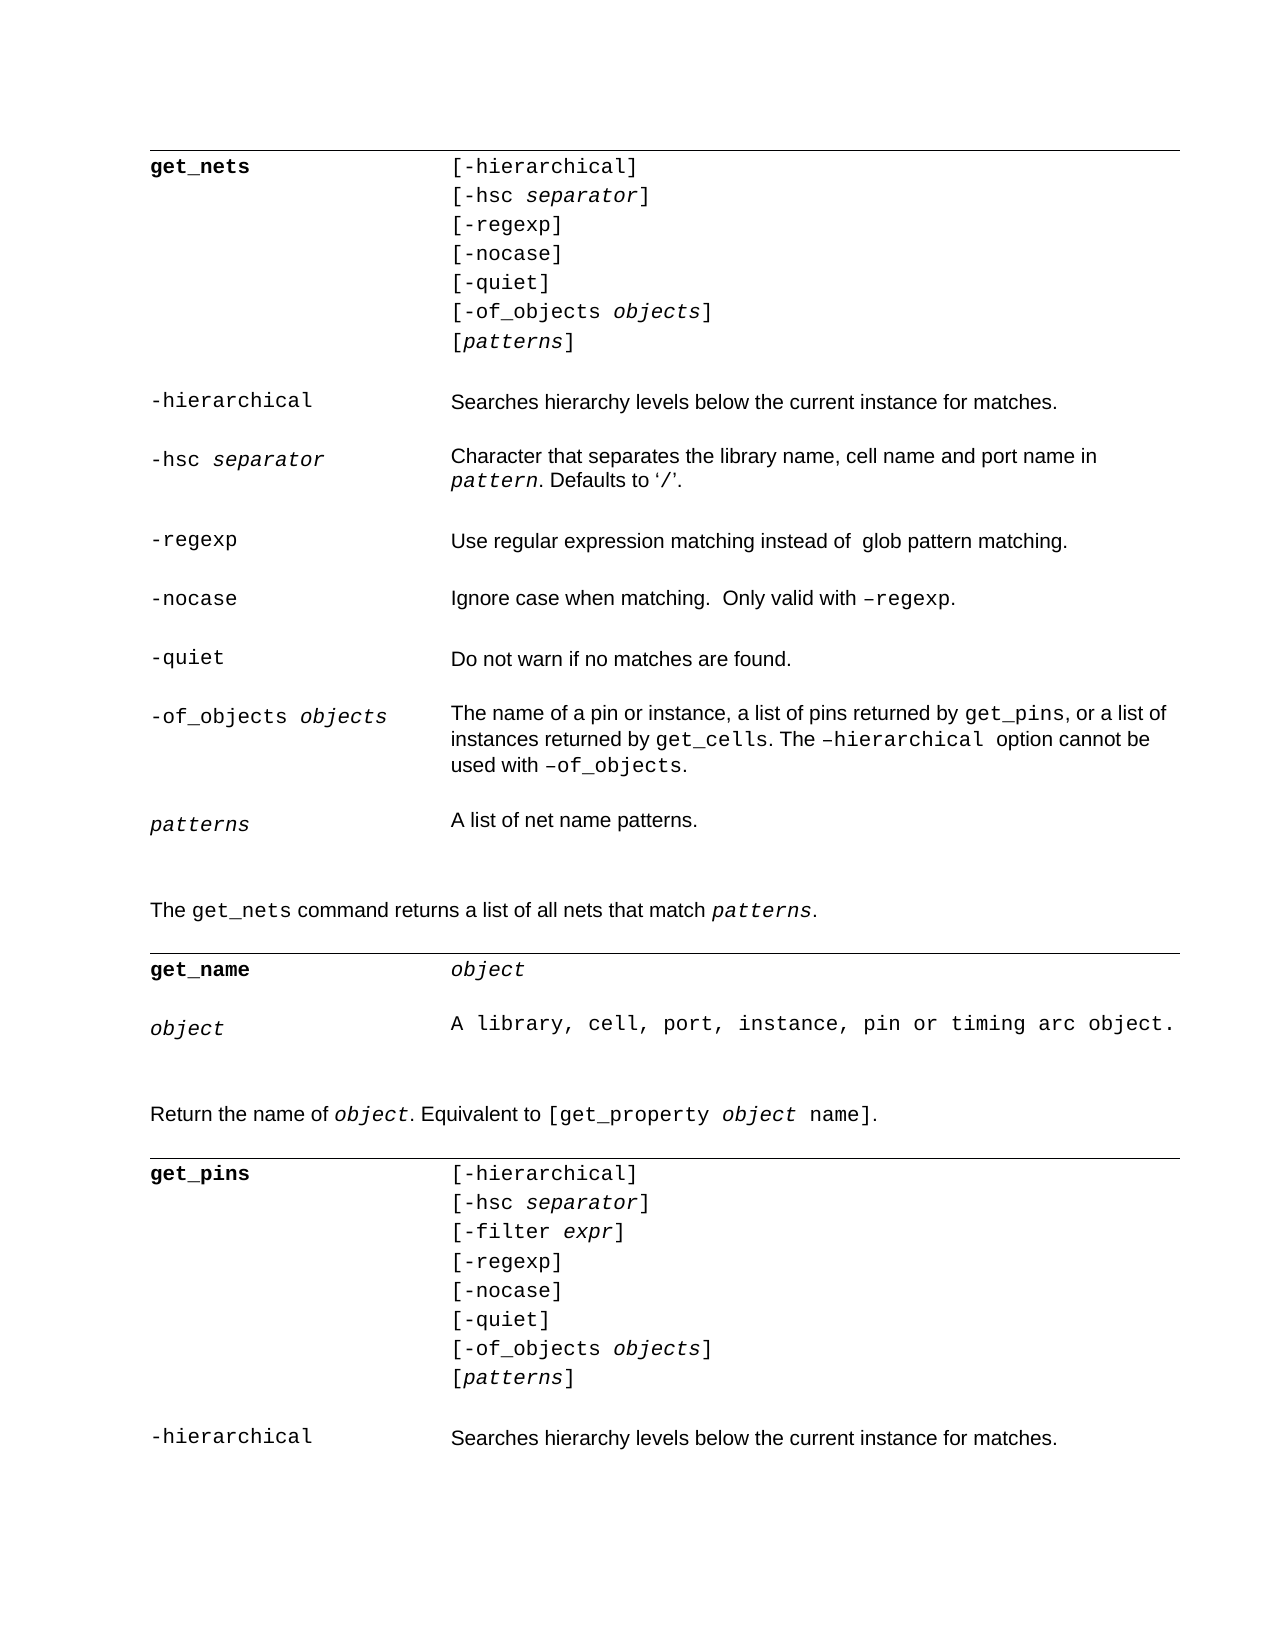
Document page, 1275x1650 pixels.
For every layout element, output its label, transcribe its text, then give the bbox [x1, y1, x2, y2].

table_header get_name [150, 954, 451, 1012]
table_cell The name of a pin or instance, a list of pins returned by get_pins, or a list of instances returned by get_cells. The –hierarchical option cannot be used with –of_objects. [451, 701, 1180, 808]
table_cell patterns [150, 808, 451, 867]
text The get_nets command returns a list of all nets that match patterns. [150, 897, 1180, 923]
table_header object [451, 954, 1180, 1012]
table_header get_pins [150, 1159, 451, 1421]
table_header [-hierarchical] [-hsc separator] [-regexp] [-nocase] [-quiet] [-of_objects objects] [patterns] [451, 151, 1180, 384]
table_cell -quiet [150, 642, 451, 701]
table_cell Use regular expression matching instead of glob pattern matching. [451, 523, 1180, 582]
table_cell Do not warn if no matches are found. [451, 642, 1180, 701]
table_cell -of_objects objects [150, 701, 451, 808]
table_header [-hierarchical] [-hsc separator] [-filter expr] [-regexp] [-nocase] [-quiet] [-of_objects objects] [patterns] [451, 1159, 1180, 1421]
table_cell -hierarchical [150, 384, 451, 443]
table_cell Searches hierarchy levels below the current instance for matches. [451, 384, 1180, 443]
table_cell -regexp [150, 523, 451, 582]
text Return the name of object. Equivalent to [get_property object name]. [150, 1102, 1180, 1127]
table_cell object [150, 1013, 451, 1072]
table_cell -hierarchical [150, 1421, 451, 1480]
table_cell Character that separates the library name, cell name and port name in pattern. Defaults to ‘/’. [451, 444, 1180, 523]
table_cell A library, cell, port, instance, pin or timing arc object. [451, 1013, 1180, 1072]
table_cell Ignore case when matching. Only valid with –regexp. [451, 583, 1180, 642]
table_cell -hsc separator [150, 444, 451, 523]
table_cell Searches hierarchy levels below the current instance for matches. [451, 1421, 1180, 1480]
table_cell -nocase [150, 583, 451, 642]
table_cell A list of net name patterns. [451, 808, 1180, 867]
table_header get_nets [150, 151, 451, 384]
